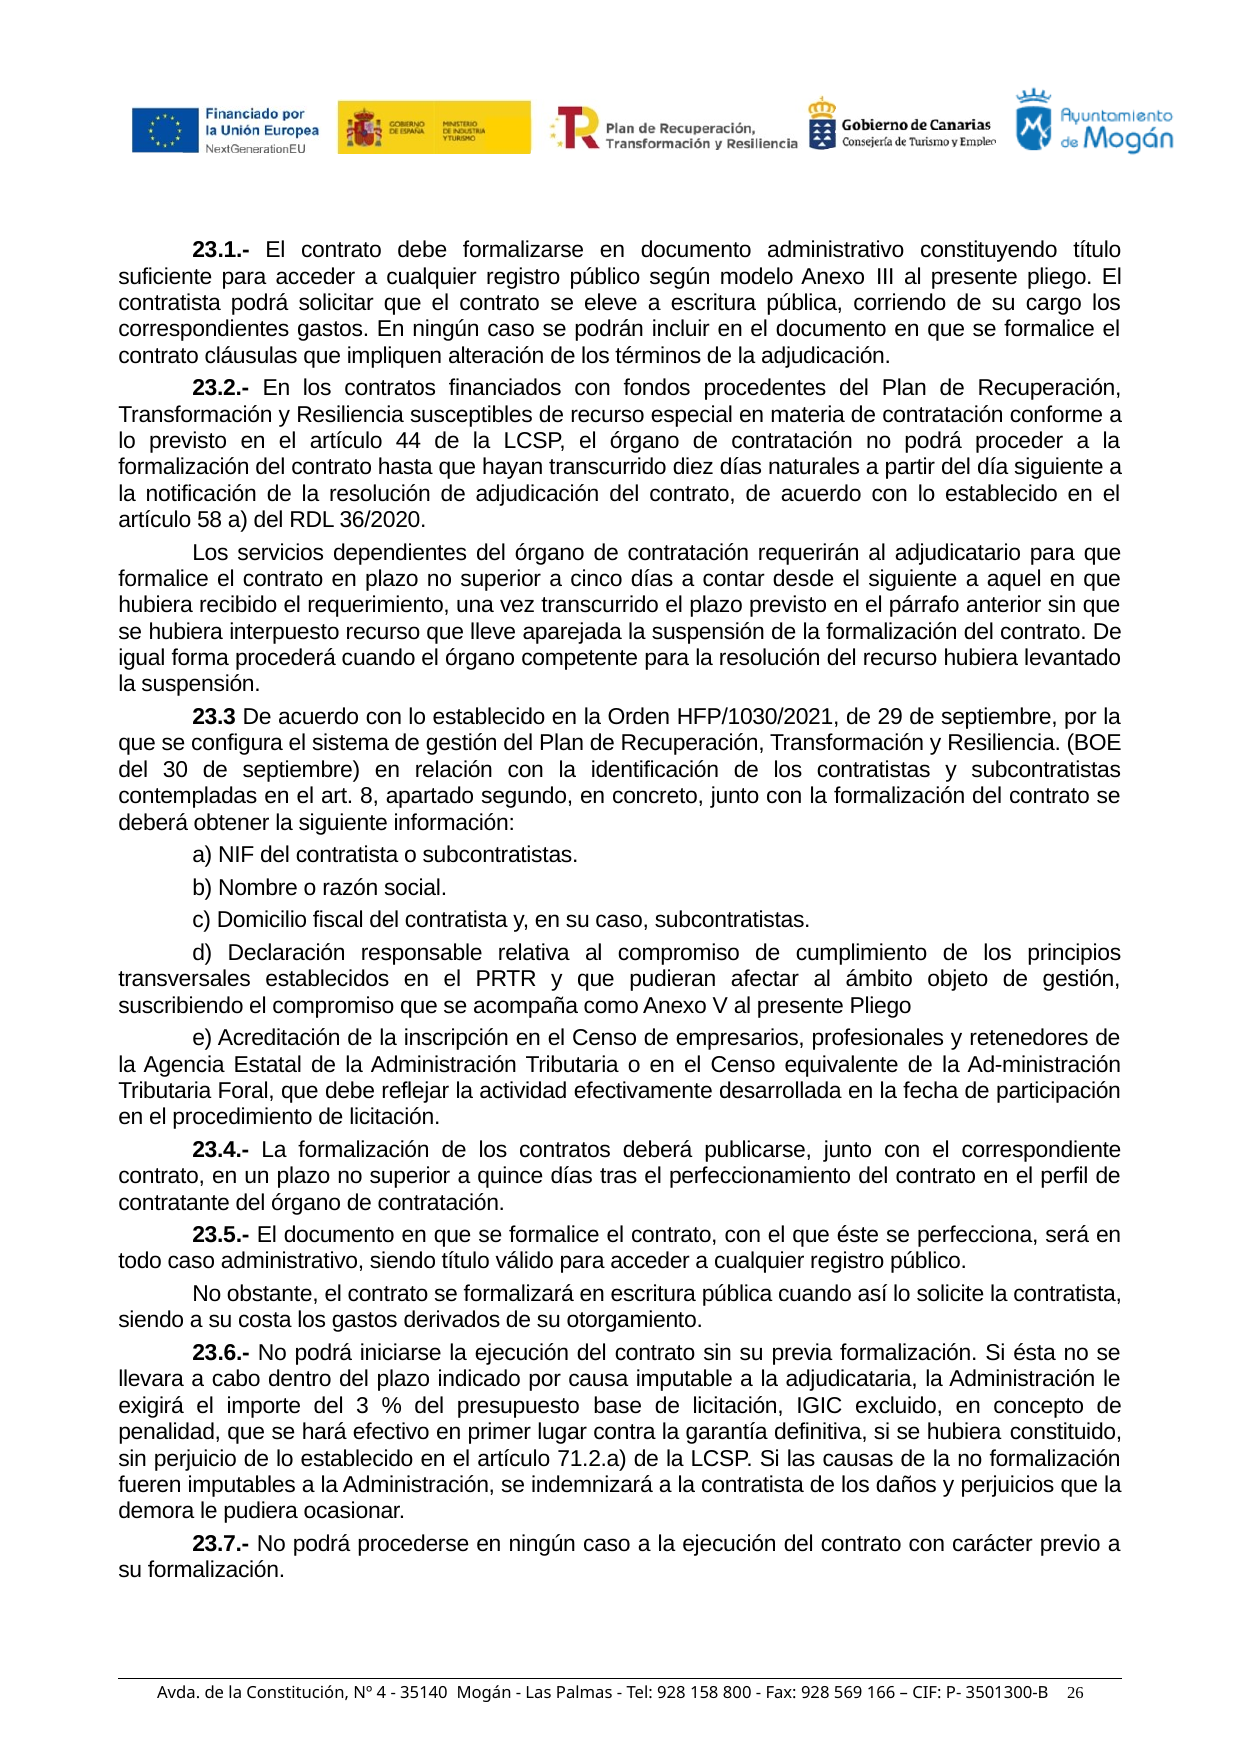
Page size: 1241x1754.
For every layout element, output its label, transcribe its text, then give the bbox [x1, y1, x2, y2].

text 23.2.- En los contratos financiados con fondos procedentes del Plan de Recuperación, Transformación y Resiliencia susceptibles de recurso especial en materia de contratación conforme a lo previsto en el artículo 44 de la LCSP, el órgano de contratación no podrá proceder a la formalización del contrato hasta que hayan transcurrido diez días naturales a partir del día siguiente a la notificación de la resolución de adjudicación del contrato, de acuerdo con lo establecido en el artículo 58 a) del RDL 36/2020. [118, 374, 1122, 532]
text 23.1.- El contrato debe formalizarse en documento administrativo constituyendo título suficiente para acceder a cualquier registro público según modelo Anexo III al presente pliego. El contratista podrá solicitar que el contrato se eleve a escritura pública, corriendo de su cargo los correspondientes gastos. En ningún caso se podrán incluir en el documento en que se formalice el contrato cláusulas que impliquen alteración de los términos de la adjudicación. [118, 236, 1122, 368]
text 23.4.- La formalización de los contratos deberá publicarse, junto con el correspondiente contrato, en un plazo no superior a quince días tras el perfeccionamiento del contrato en el perfil de contratante del órgano de contratación. [118, 1136, 1122, 1215]
text No obstante, el contrato se formalizará en escritura pública cuando así lo solicite la contratista, siendo a su costa los gastos derivados de su otorgamiento. [118, 1280, 1122, 1333]
text b) Nombre o razón social. [118, 874, 1122, 900]
text 23.3 De acuerdo con lo establecido en la Orden HFP/1030/2021, de 29 de septiembre, por la que se configura el sistema de gestión del Plan de Recuperación, Transformación y Resiliencia. (BOE del 30 de septiembre) en relación con la identificación de los contratistas y subcontratistas contempladas en el art. 8, apartado segundo, en concreto, junto con la formalización del contrato se deberá obtener la siguiente información: [118, 703, 1122, 835]
text 23.6.- No podrá iniciarse la ejecución del contrato sin su previa formalización. Si ésta no se llevara a cabo dentro del plazo indicado por causa imputable a la adjudicataria, la Administración le exigirá el importe del 3 % del presupuesto base de licitación, IGIC excluido, en concepto de penalidad, que se hará efectivo en primer lugar contra la garantía definitiva, si se hubiera constituido, sin perjuicio de lo establecido en el artículo 71.2.a) de la LCSP. Si las causas de la no formalización fueren imputables a la Administración, se indemnizará a la contratista de los daños y perjuicios que la demora le pudiera ocasionar. [118, 1339, 1122, 1523]
picture [1011, 84, 1177, 157]
text a) NIF del contratista o subcontratistas. [118, 841, 1122, 867]
text c) Domicilio fiscal del contratista y, en su caso, subcontratistas. [118, 906, 1122, 933]
text Los servicios dependientes del órgano de contratación requerirán al adjudicatario para que formalice el contrato en plazo no superior a cinco días a contar desde el siguiente a aquel en que hubiera recibido el requerimiento, una vez transcurrido el plazo previsto en el párrafo anterior sin que se hubiera interpuesto recurso que lleve aparejada la suspensión de la formalización del contrato. De igual forma procederá cuando el órgano competente para la resolución del recurso hubiera levantado la suspensión. [118, 539, 1122, 697]
text 23.5.- El documento en que se formalice el contrato, con el que éste se perfecciona, será en todo caso administrativo, siendo título válido para acceder a cualquier registro público. [118, 1221, 1122, 1274]
text d) Declaración responsable relativa al compromiso de cumplimiento de los principios transversales establecidos en el PRTR y que pudieran afectar al ámbito objeto de gestión, suscribiendo el compromiso que se acompaña como Anexo V al presente Pliego [118, 939, 1122, 1018]
text e) Acreditación de la inscripción en el Censo de empresarios, profesionales y retenedores de la Agencia Estatal de la Administración Tributaria o en el Censo equivalente de la Ad-ministración Tributaria Foral, que debe reflejar la actividad efectivamente desarrollada en la fecha de participación en el procedimiento de licitación. [118, 1024, 1122, 1129]
text 23.7.- No podrá procederse en ningún caso a la ejecución del contrato con carácter previo a su formalización. [118, 1530, 1122, 1582]
